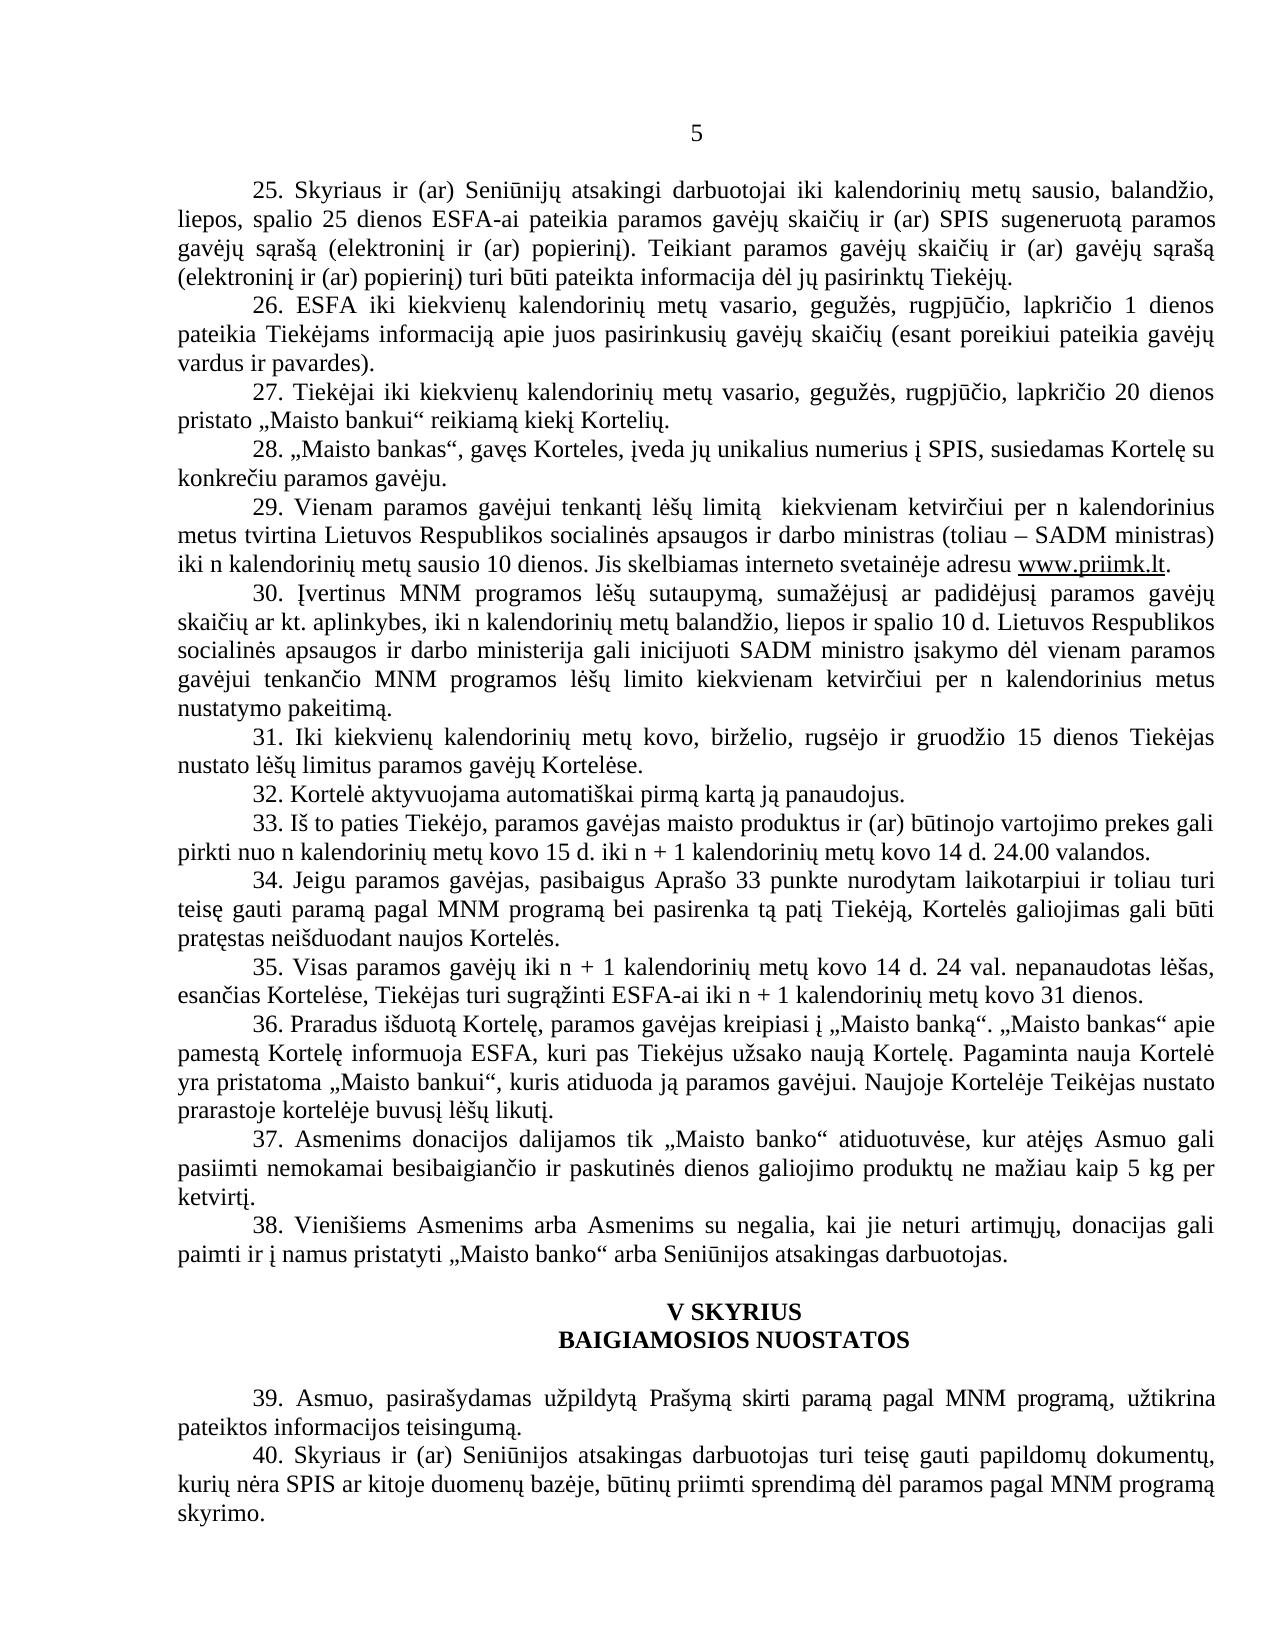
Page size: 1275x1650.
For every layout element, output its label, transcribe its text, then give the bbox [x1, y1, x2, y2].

text 30. Įvertinus MNM programos lėšų sutaupymą, sumažėjusį ar padidėjusį paramos gavėjų skaičių ar kt. aplinkybes, iki n kalendorinių metų balandžio, liepos ir spalio 10 d. Lietuvos Respublikos socialinės apsaugos ir darbo ministerija gali inicijuoti SADM ministro įsakymo dėl vienam paramos gavėjui tenkančio MNM programos lėšų limito kiekvienam ketvirčiui per n kalendorinius metus nustatymo pakeitimą. [177, 578, 1216, 722]
text 26. ESFA iki kiekvienų kalendorinių metų vasario, gegužės, rugpjūčio, lapkričio 1 dienos pateikia Tiekėjams informaciją apie juos pasirinkusių gavėjų skaičių (esant poreikiui pateikia gavėjų vardus ir pavardes). [177, 291, 1216, 377]
text 36. Praradus išduotą Kortelę, paramos gavėjas kreipiasi į „Maisto banką“. „Maisto bankas“ apie pamestą Kortelę informuoja ESFA, kuri pas Tiekėjus užsako naują Kortelę. Pagaminta nauja Kortelė yra pristatoma „Maisto bankui“, kuris atiduoda ją paramos gavėjui. Naujoje Kortelėje Teikėjas nustato prarastoje kortelėje buvusį lėšų likutį. [177, 1009, 1216, 1124]
text 34. Jeigu paramos gavėjas, pasibaigus Aprašo 33 punkte nurodytam laikotarpiui ir toliau turi teisę gauti paramą pagal MNM programą bei pasirenka tą patį Tiekėją, Kortelės galiojimas gali būti pratęstas neišduodant naujos Kortelės. [177, 866, 1216, 952]
text V SKYRIUS [177, 1297, 1216, 1326]
text 29. Vienam paramos gavėjui tenkantį lėšų limitą kiekvienam ketvirčiui per n kalendorinius metus tvirtina Lietuvos Respublikos socialinės apsaugos ir darbo ministras (toliau – SADM ministras) iki n kalendorinių metų sausio 10 dienos. Jis skelbiamas interneto svetainėje adresu www.priimk.lt. [177, 492, 1216, 578]
text 35. Visas paramos gavėjų iki n + 1 kalendorinių metų kovo 14 d. 24 val. nepanaudotas lėšas, esančias Kortelėse, Tiekėjas turi sugrąžinti ESFA-ai iki n + 1 kalendorinių metų kovo 31 dienos. [177, 952, 1216, 1009]
text BAIGIAMOSIOS NUOSTATOS [177, 1326, 1216, 1354]
text 40. Skyriaus ir (ar) Seniūnijos atsakingas darbuotojas turi teisę gauti papildomų dokumentų, kurių nėra SPIS ar kitoje duomenų bazėje, būtinų priimti sprendimą dėl paramos pagal MNM programą skyrimo. [177, 1441, 1216, 1527]
text 39. Asmuo, pasirašydamas užpildytą Prašymą skirti paramą pagal MNM programą, užtikrina pateiktos informacijos teisingumą. [177, 1383, 1216, 1441]
text 27. Tiekėjai iki kiekvienų kalendorinių metų vasario, gegužės, rugpjūčio, lapkričio 20 dienos pristato „Maisto bankui“ reikiamą kiekį Kortelių. [177, 377, 1216, 434]
text 32. Kortelė aktyvuojama automatiškai pirmą kartą ją panaudojus. [177, 779, 1216, 808]
text 28. „Maisto bankas“, gavęs Korteles, įveda jų unikalius numerius į SPIS, susiedamas Kortelę su konkrečiu paramos gavėju. [177, 434, 1216, 492]
text 38. Vienišiems Asmenims arba Asmenims su negalia, kai jie neturi artimųjų, donacijas gali paimti ir į namus pristatyti „Maisto banko“ arba Seniūnijos atsakingas darbuotojas. [177, 1211, 1216, 1268]
text 33. Iš to paties Tiekėjo, paramos gavėjas maisto produktus ir (ar) būtinojo vartojimo prekes gali pirkti nuo n kalendorinių metų kovo 15 d. iki n + 1 kalendorinių metų kovo 14 d. 24.00 valandos. [177, 808, 1216, 866]
text 31. Iki kiekvienų kalendorinių metų kovo, birželio, rugsėjo ir gruodžio 15 dienos Tiekėjas nustato lėšų limitus paramos gavėjų Kortelėse. [177, 722, 1216, 779]
text 37. Asmenims donacijos dalijamos tik „Maisto banko“ atiduotuvėse, kur atėjęs Asmuo gali pasiimti nemokamai besibaigiančio ir paskutinės dienos galiojimo produktų ne mažiau kaip 5 kg per ketvirtį. [177, 1124, 1216, 1211]
text 25. Skyriaus ir (ar) Seniūnijų atsakingi darbuotojai iki kalendorinių metų sausio, balandžio, liepos, spalio 25 dienos ESFA-ai pateikia paramos gavėjų skaičių ir (ar) SPIS sugeneruotą paramos gavėjų sąrašą (elektroninį ir (ar) popierinį). Teikiant paramos gavėjų skaičių ir (ar) gavėjų sąrašą (elektroninį ir (ar) popierinį) turi būti pateikta informacija dėl jų pasirinktų Tiekėjų. [177, 176, 1216, 291]
